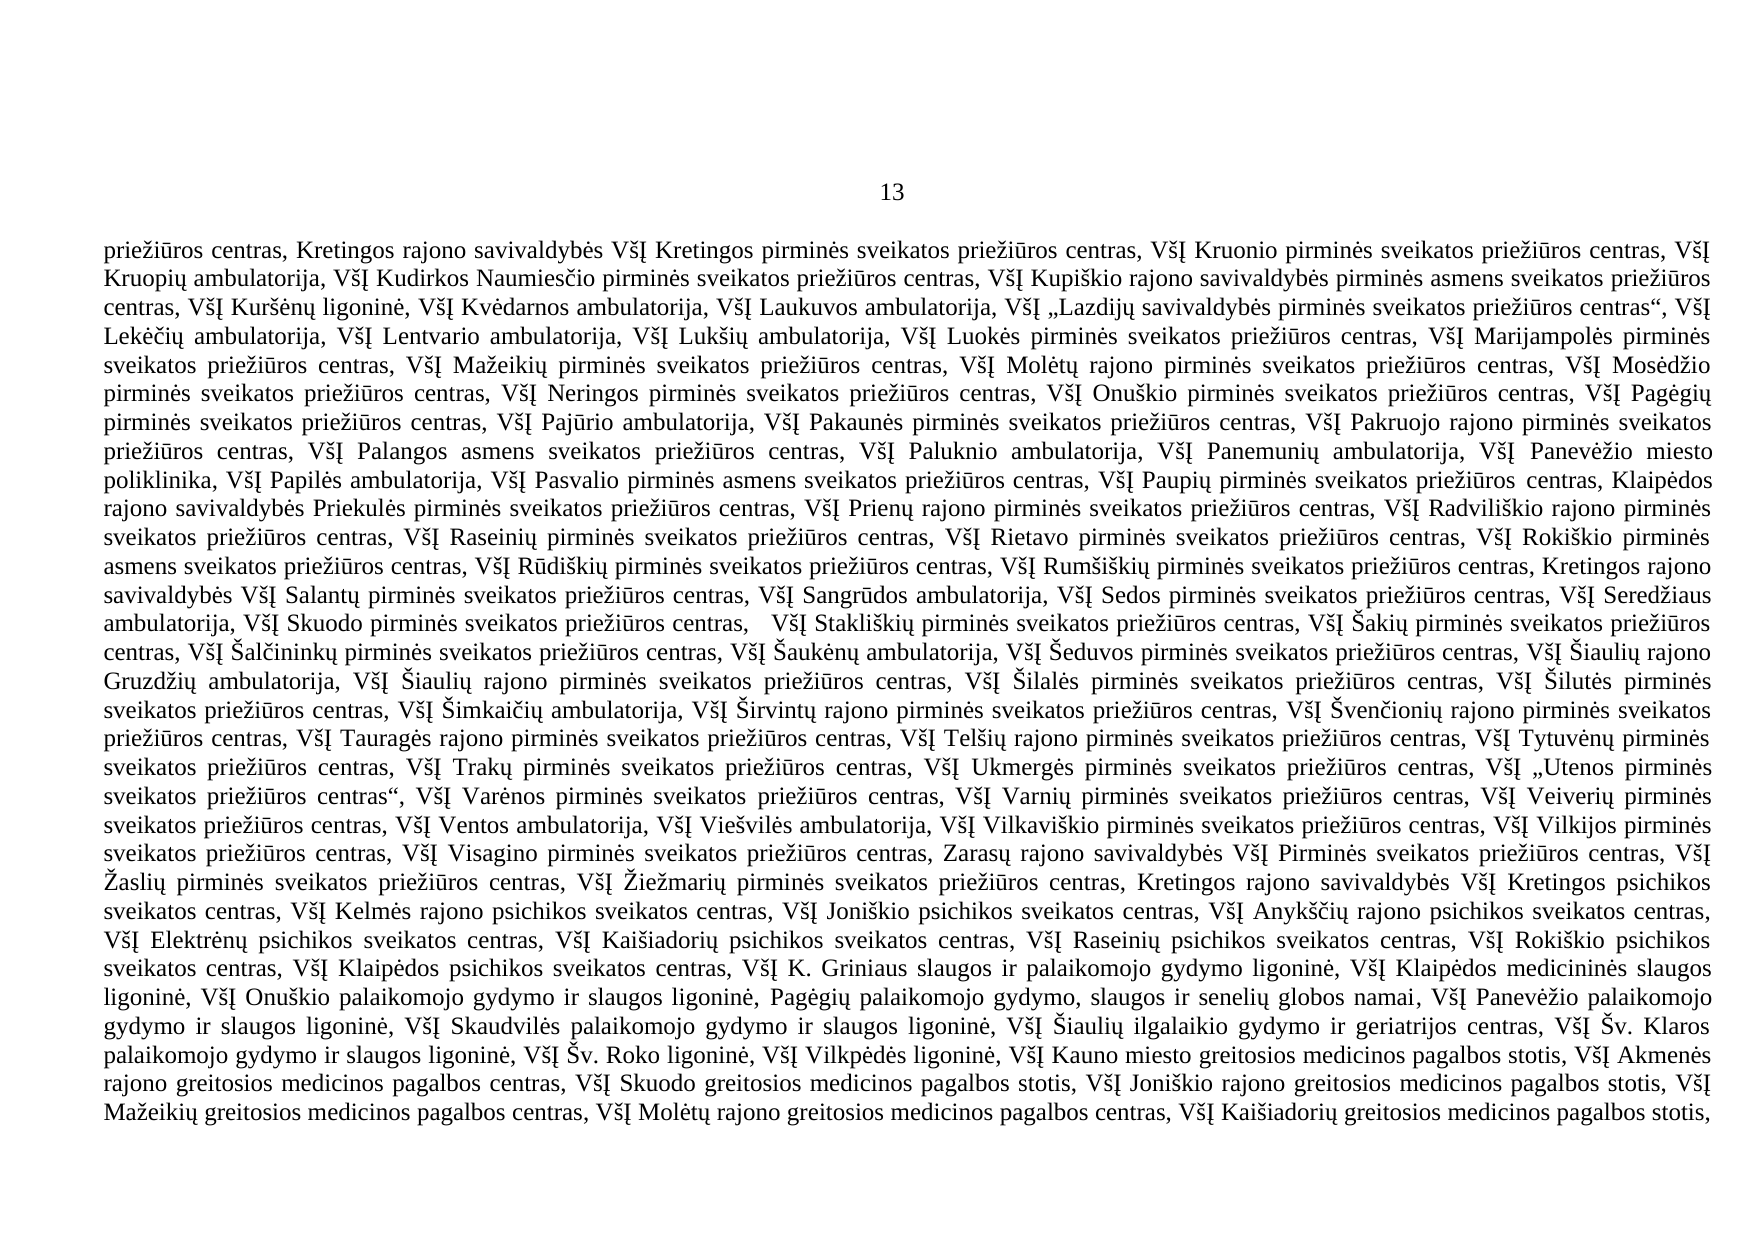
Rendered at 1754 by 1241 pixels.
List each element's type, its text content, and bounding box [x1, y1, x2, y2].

text priežiūros centras, Kretingos rajono savivaldybės VšĮ Kretingos pirminės sveikatos priežiūros centras, VšĮ Kruonio pirminės sveikatos priežiūros centras, VšĮ Kruopių ambulatorija, VšĮ Kudirkos Naumiesčio pirminės sveikatos priežiūros centras, VšĮ Kupiškio rajono savivaldybės pirminės asmens sveikatos priežiūros centras, VšĮ Kuršėnų ligoninė, VšĮ Kvėdarnos ambulatorija, VšĮ Laukuvos ambulatorija, VšĮ „Lazdijų savivaldybės pirminės sveikatos priežiūros centras“, VšĮ Lekėčių ambulatorija, VšĮ Lentvario ambulatorija, VšĮ Lukšių ambulatorija, VšĮ Luokės pirminės sveikatos priežiūros centras, VšĮ Marijampolės pirminės sveikatos priežiūros centras, VšĮ Mažeikių pirminės sveikatos priežiūros centras, VšĮ Molėtų rajono pirminės sveikatos priežiūros centras, VšĮ Mosėdžio pirminės sveikatos priežiūros centras, VšĮ Neringos pirminės sveikatos priežiūros centras, VšĮ Onuškio pirminės sveikatos priežiūros centras, VšĮ Pagėgių pirminės sveikatos priežiūros centras, VšĮ Pajūrio ambulatorija, VšĮ Pakaunės pirminės sveikatos priežiūros centras, VšĮ Pakruojo rajono pirminės sveikatos priežiūros centras, VšĮ Palangos asmens sveikatos priežiūros centras, VšĮ Paluknio ambulatorija, VšĮ Panemunių ambulatorija, VšĮ Panevėžio miesto poliklinika, VšĮ Papilės ambulatorija, VšĮ Pasvalio pirminės asmens sveikatos priežiūros centras, VšĮ Paupių pirminės sveikatos priežiūros centras, Klaipėdos rajono savivaldybės Priekulės pirminės sveikatos priežiūros centras, VšĮ Prienų rajono pirminės sveikatos priežiūros centras, VšĮ Radviliškio rajono pirminės sveikatos priežiūros centras, VšĮ Raseinių pirminės sveikatos priežiūros centras, VšĮ Rietavo pirminės sveikatos priežiūros centras, VšĮ Rokiškio pirminės asmens sveikatos priežiūros centras, VšĮ Rūdiškių pirminės sveikatos priežiūros centras, VšĮ Rumšiškių pirminės sveikatos priežiūros centras, Kretingos rajono savivaldybės VšĮ Salantų pirminės sveikatos priežiūros centras, VšĮ Sangrūdos ambulatorija, VšĮ Sedos pirminės sveikatos priežiūros centras, VšĮ Seredžiaus ambulatorija, VšĮ Skuodo pirminės sveikatos priežiūros centras, VšĮ Stakliškių pirminės sveikatos priežiūros centras, VšĮ Šakių pirminės sveikatos priežiūros centras, VšĮ Šalčininkų pirminės sveikatos priežiūros centras, VšĮ Šaukėnų ambulatorija, VšĮ Šeduvos pirminės sveikatos priežiūros centras, VšĮ Šiaulių rajono Gruzdžių ambulatorija, VšĮ Šiaulių rajono pirminės sveikatos priežiūros centras, VšĮ Šilalės pirminės sveikatos priežiūros centras, VšĮ Šilutės pirminės sveikatos priežiūros centras, VšĮ Šimkaičių ambulatorija, VšĮ Širvintų rajono pirminės sveikatos priežiūros centras, VšĮ Švenčionių rajono pirminės sveikatos priežiūros centras, VšĮ Tauragės rajono pirminės sveikatos priežiūros centras, VšĮ Telšių rajono pirminės sveikatos priežiūros centras, VšĮ Tytuvėnų pirminės sveikatos priežiūros centras, VšĮ Trakų pirminės sveikatos priežiūros centras, VšĮ Ukmergės pirminės sveikatos priežiūros centras, VšĮ „Utenos pirminės sveikatos priežiūros centras“, VšĮ Varėnos pirminės sveikatos priežiūros centras, VšĮ Varnių pirminės sveikatos priežiūros centras, VšĮ Veiverių pirminės sveikatos priežiūros centras, VšĮ Ventos ambulatorija, VšĮ Viešvilės ambulatorija, VšĮ Vilkaviškio pirminės sveikatos priežiūros centras, VšĮ Vilkijos pirminės sveikatos priežiūros centras, VšĮ Visagino pirminės sveikatos priežiūros centras, Zarasų rajono savivaldybės VšĮ Pirminės sveikatos priežiūros centras, VšĮ Žaslių pirminės sveikatos priežiūros centras, VšĮ Žiežmarių pirminės sveikatos priežiūros centras, Kretingos rajono savivaldybės VšĮ Kretingos psichikos sveikatos centras, VšĮ Kelmės rajono psichikos sveikatos centras, VšĮ Joniškio psichikos sveikatos centras, VšĮ Anykščių rajono psichikos sveikatos centras, VšĮ Elektrėnų psichikos sveikatos centras, VšĮ Kaišiadorių psichikos sveikatos centras, VšĮ Raseinių psichikos sveikatos centras, VšĮ Rokiškio psichikos sveikatos centras, VšĮ Klaipėdos psichikos sveikatos centras, VšĮ K. Griniaus slaugos ir palaikomojo gydymo ligoninė, VšĮ Klaipėdos medicininės slaugos ligoninė, VšĮ Onuškio palaikomojo gydymo ir slaugos ligoninė, Pagėgių palaikomojo gydymo, slaugos ir senelių globos namai, VšĮ Panevėžio palaikomojo gydymo ir slaugos ligoninė, VšĮ Skaudvilės palaikomojo gydymo ir slaugos ligoninė, VšĮ Šiaulių ilgalaikio gydymo ir geriatrijos centras, VšĮ Šv. Klaros palaikomojo gydymo ir slaugos ligoninė, VšĮ Šv. Roko ligoninė, VšĮ Vilkpėdės ligoninė, VšĮ Kauno miesto greitosios medicinos pagalbos stotis, VšĮ Akmenės rajono greitosios medicinos pagalbos centras, VšĮ Skuodo greitosios medicinos pagalbos stotis, VšĮ Joniškio rajono greitosios medicinos pagalbos stotis, VšĮ Mažeikių greitosios medicinos pagalbos centras, VšĮ Molėtų rajono greitosios medicinos pagalbos centras, VšĮ Kaišiadorių greitosios medicinos pagalbos stotis, [103, 235, 1713, 1126]
